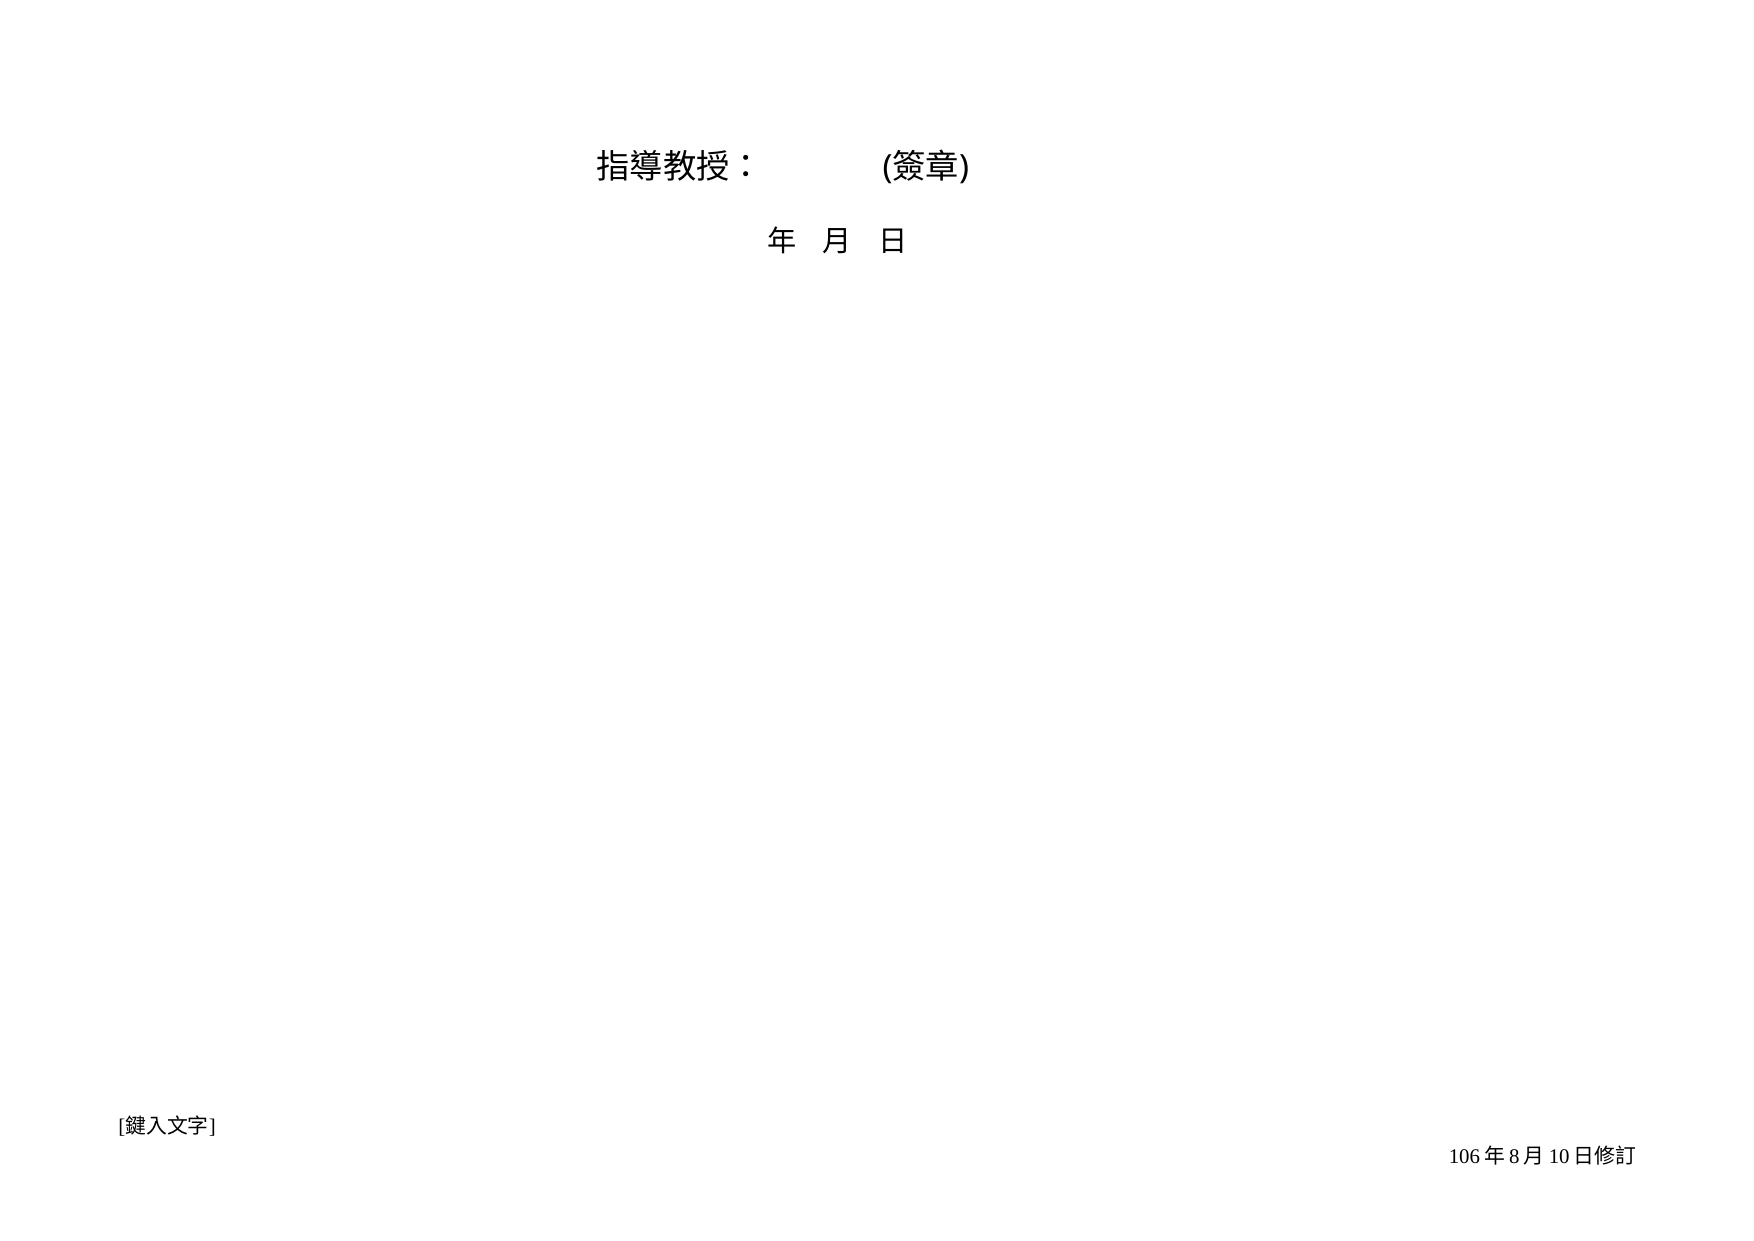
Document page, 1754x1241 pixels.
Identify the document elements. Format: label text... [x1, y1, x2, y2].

text 指導教授： (簽章) [118, 126, 1636, 201]
text 年 月 日 [118, 201, 1636, 276]
